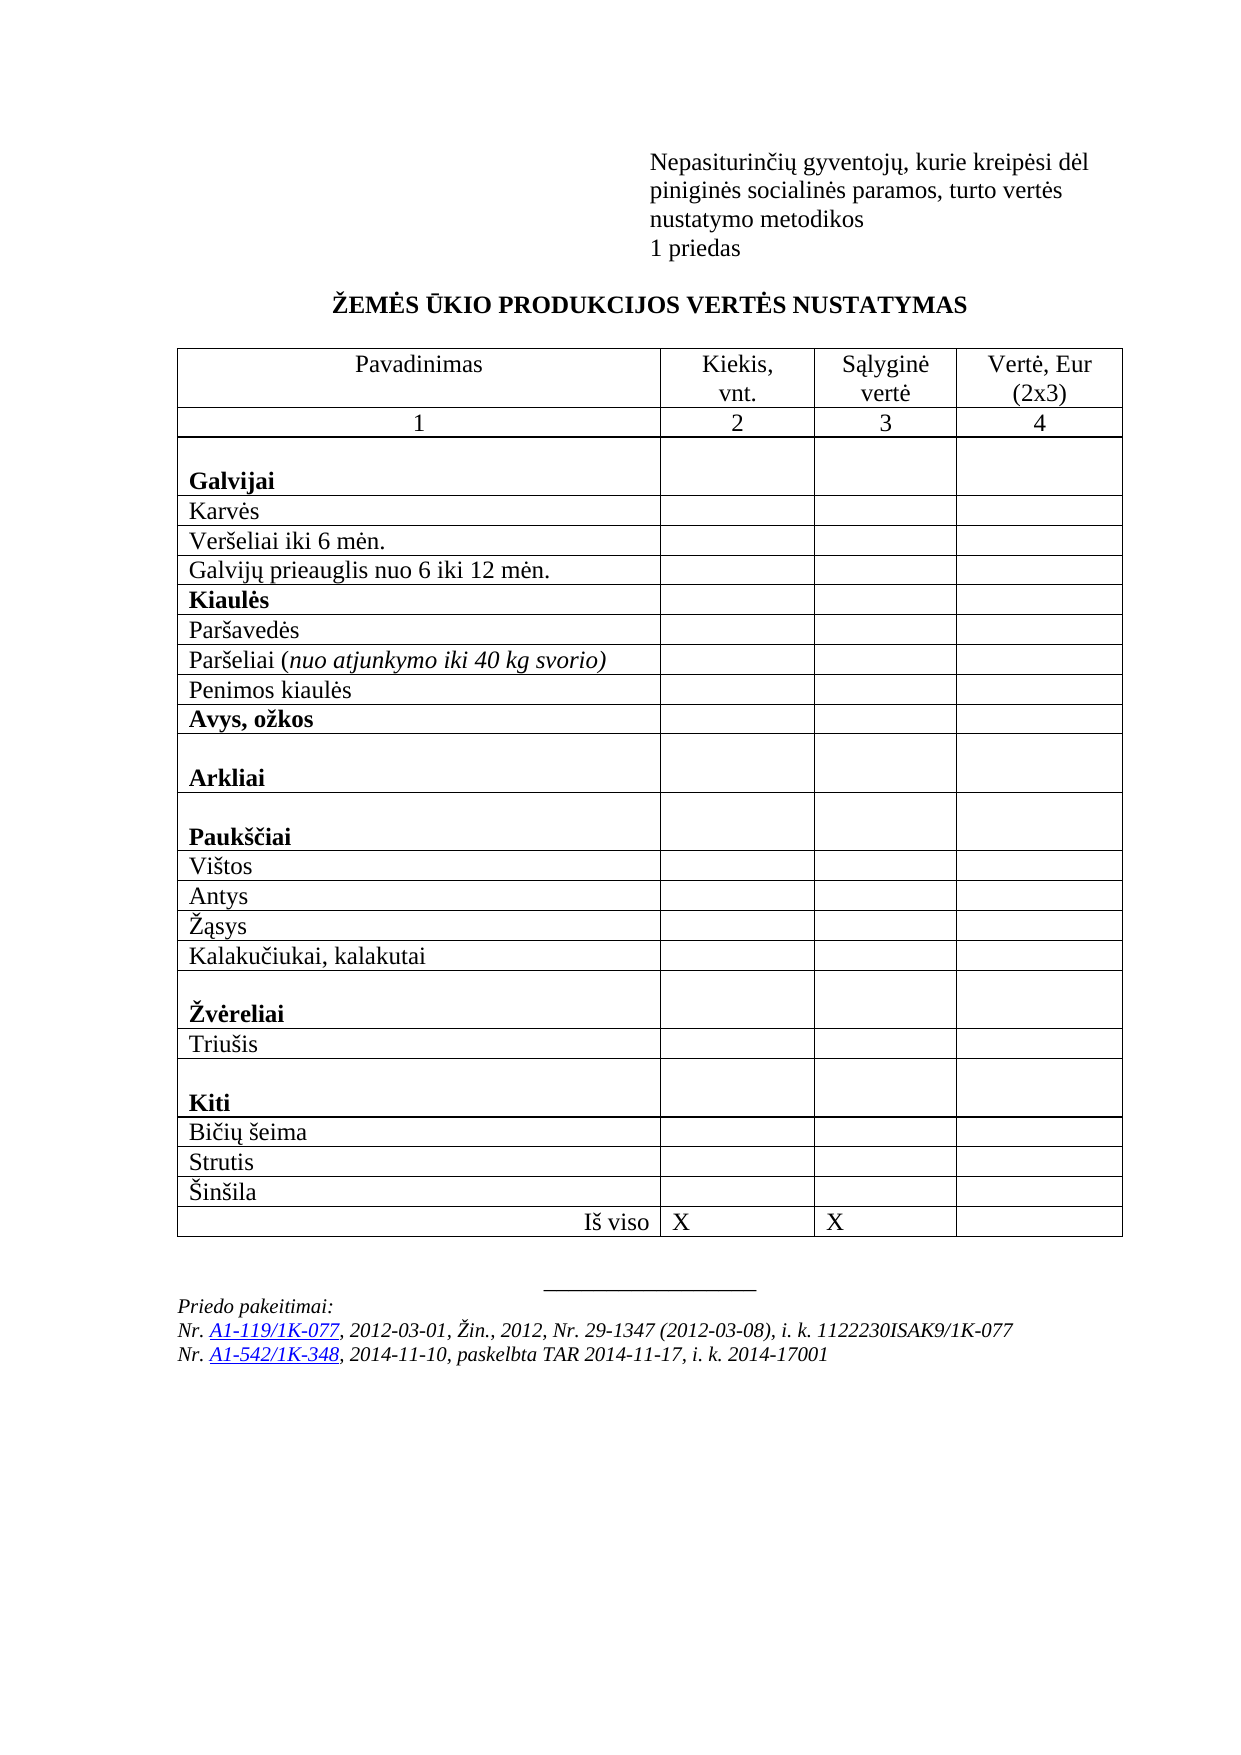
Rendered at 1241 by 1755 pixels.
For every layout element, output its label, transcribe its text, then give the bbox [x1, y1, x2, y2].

text piniginės socialinės paramos, turto vertės [649, 176, 1122, 204]
table_cell [661, 585, 814, 614]
table_header Kiekis, vnt. [661, 349, 814, 407]
table_cell [957, 941, 1122, 969]
table_cell Galvijų prieauglis nuo 6 iki 12 mėn. [178, 556, 660, 584]
text nustatymo metodikos [649, 204, 1122, 233]
table_cell [957, 1177, 1122, 1206]
table_cell Penimos kiaulės [178, 675, 660, 703]
table_cell [815, 438, 956, 495]
table_cell [661, 734, 814, 792]
table_cell Kiti [178, 1059, 660, 1116]
table_cell Galvijai [178, 438, 660, 495]
table_cell [661, 556, 814, 584]
table_cell 2 [661, 408, 814, 436]
table_cell Žvėreliai [178, 971, 660, 1028]
table_cell Veršeliai iki 6 mėn. [178, 526, 660, 554]
table_cell Kalakučiukai, kalakutai [178, 941, 660, 969]
table_cell [815, 615, 956, 644]
table_cell [957, 556, 1122, 584]
table_cell [661, 911, 814, 940]
table_cell X [661, 1207, 814, 1236]
table_cell [957, 675, 1122, 703]
table_cell Avys, ožkos [178, 705, 660, 733]
table_cell Triušis [178, 1029, 660, 1058]
table_cell [957, 734, 1122, 792]
table_cell [815, 675, 956, 703]
table_cell [957, 496, 1122, 525]
table_cell [957, 971, 1122, 1028]
table_cell [815, 1059, 956, 1116]
table_cell [815, 1147, 956, 1176]
table_header Pavadinimas [178, 349, 660, 407]
table_header Vertė, Eur (2x3) [957, 349, 1122, 407]
table_cell 1 [178, 408, 660, 436]
table_cell Paukščiai [178, 793, 660, 850]
text Nr. A1-542/1K-348, 2014-11-10, paskelbta TAR 2014-11-17, i. k. 2014-17001 [177, 1342, 1122, 1366]
table_cell [815, 1177, 956, 1206]
table_cell [661, 526, 814, 554]
table_cell [661, 1177, 814, 1206]
table_cell [661, 645, 814, 674]
table_cell [661, 971, 814, 1028]
table_cell [661, 941, 814, 969]
table_cell [957, 645, 1122, 674]
table_cell [661, 1029, 814, 1058]
table_cell Arkliai [178, 734, 660, 792]
table_cell [957, 793, 1122, 850]
table_cell [815, 556, 956, 584]
table_cell Strutis [178, 1147, 660, 1176]
text Priedo pakeitimai: [177, 1294, 1122, 1318]
text Nr. A1-119/1K-077, 2012-03-01, Žin., 2012, Nr. 29-1347 (2012-03-08), i. k. 1122230ISAK9/1K-077 [177, 1318, 1122, 1342]
table_cell [815, 941, 956, 969]
table_cell [661, 1147, 814, 1176]
table_cell [661, 793, 814, 850]
table_cell [661, 705, 814, 733]
table_cell [661, 1059, 814, 1116]
table_cell [815, 881, 956, 910]
table_cell Šinšila [178, 1177, 660, 1206]
table_cell [815, 1118, 956, 1146]
table_cell Bičių šeima [178, 1118, 660, 1146]
table_cell X [815, 1207, 956, 1236]
table_cell [661, 1118, 814, 1146]
table_cell [815, 496, 956, 525]
table_cell [661, 496, 814, 525]
table_cell 4 [957, 408, 1122, 436]
table_cell [957, 911, 1122, 940]
text _________________ [177, 1265, 1122, 1294]
table_cell [957, 1147, 1122, 1176]
table_cell Žąsys [178, 911, 660, 940]
table_cell [957, 1207, 1122, 1236]
table_cell [815, 585, 956, 614]
table_cell [815, 734, 956, 792]
table_cell Iš viso [178, 1207, 660, 1236]
table_cell [815, 851, 956, 880]
table_cell [957, 1029, 1122, 1058]
table_cell Paršeliai (nuo atjunkymo iki 40 kg svorio) [178, 645, 660, 674]
table_cell [815, 971, 956, 1028]
table_cell [661, 615, 814, 644]
table_cell [957, 438, 1122, 495]
table_cell [957, 1118, 1122, 1146]
table_cell [815, 526, 956, 554]
table_cell [815, 705, 956, 733]
table_cell [815, 1029, 956, 1058]
table_cell [957, 526, 1122, 554]
table_cell Kiaulės [178, 585, 660, 614]
text 1 priedas [649, 233, 1122, 262]
table_cell [815, 911, 956, 940]
table_cell 3 [815, 408, 956, 436]
table_header Sąlyginė vertė [815, 349, 956, 407]
text ŽEMĖS ŪKIO PRODUKCIJOS VERTĖS NUSTATYMAS [177, 291, 1122, 319]
table_cell Vištos [178, 851, 660, 880]
table_cell [661, 675, 814, 703]
table_cell [661, 851, 814, 880]
table_cell Karvės [178, 496, 660, 525]
table_cell [661, 438, 814, 495]
table_cell [957, 615, 1122, 644]
text Nepasiturinčių gyventojų, kurie kreipėsi dėl [649, 147, 1122, 176]
table_cell [815, 793, 956, 850]
table_cell [957, 851, 1122, 880]
table_cell Antys [178, 881, 660, 910]
table_cell Paršavedės [178, 615, 660, 644]
table_cell [957, 585, 1122, 614]
table_cell [661, 881, 814, 910]
table_cell [957, 881, 1122, 910]
table_cell [957, 705, 1122, 733]
table_cell [957, 1059, 1122, 1116]
table_cell [815, 645, 956, 674]
